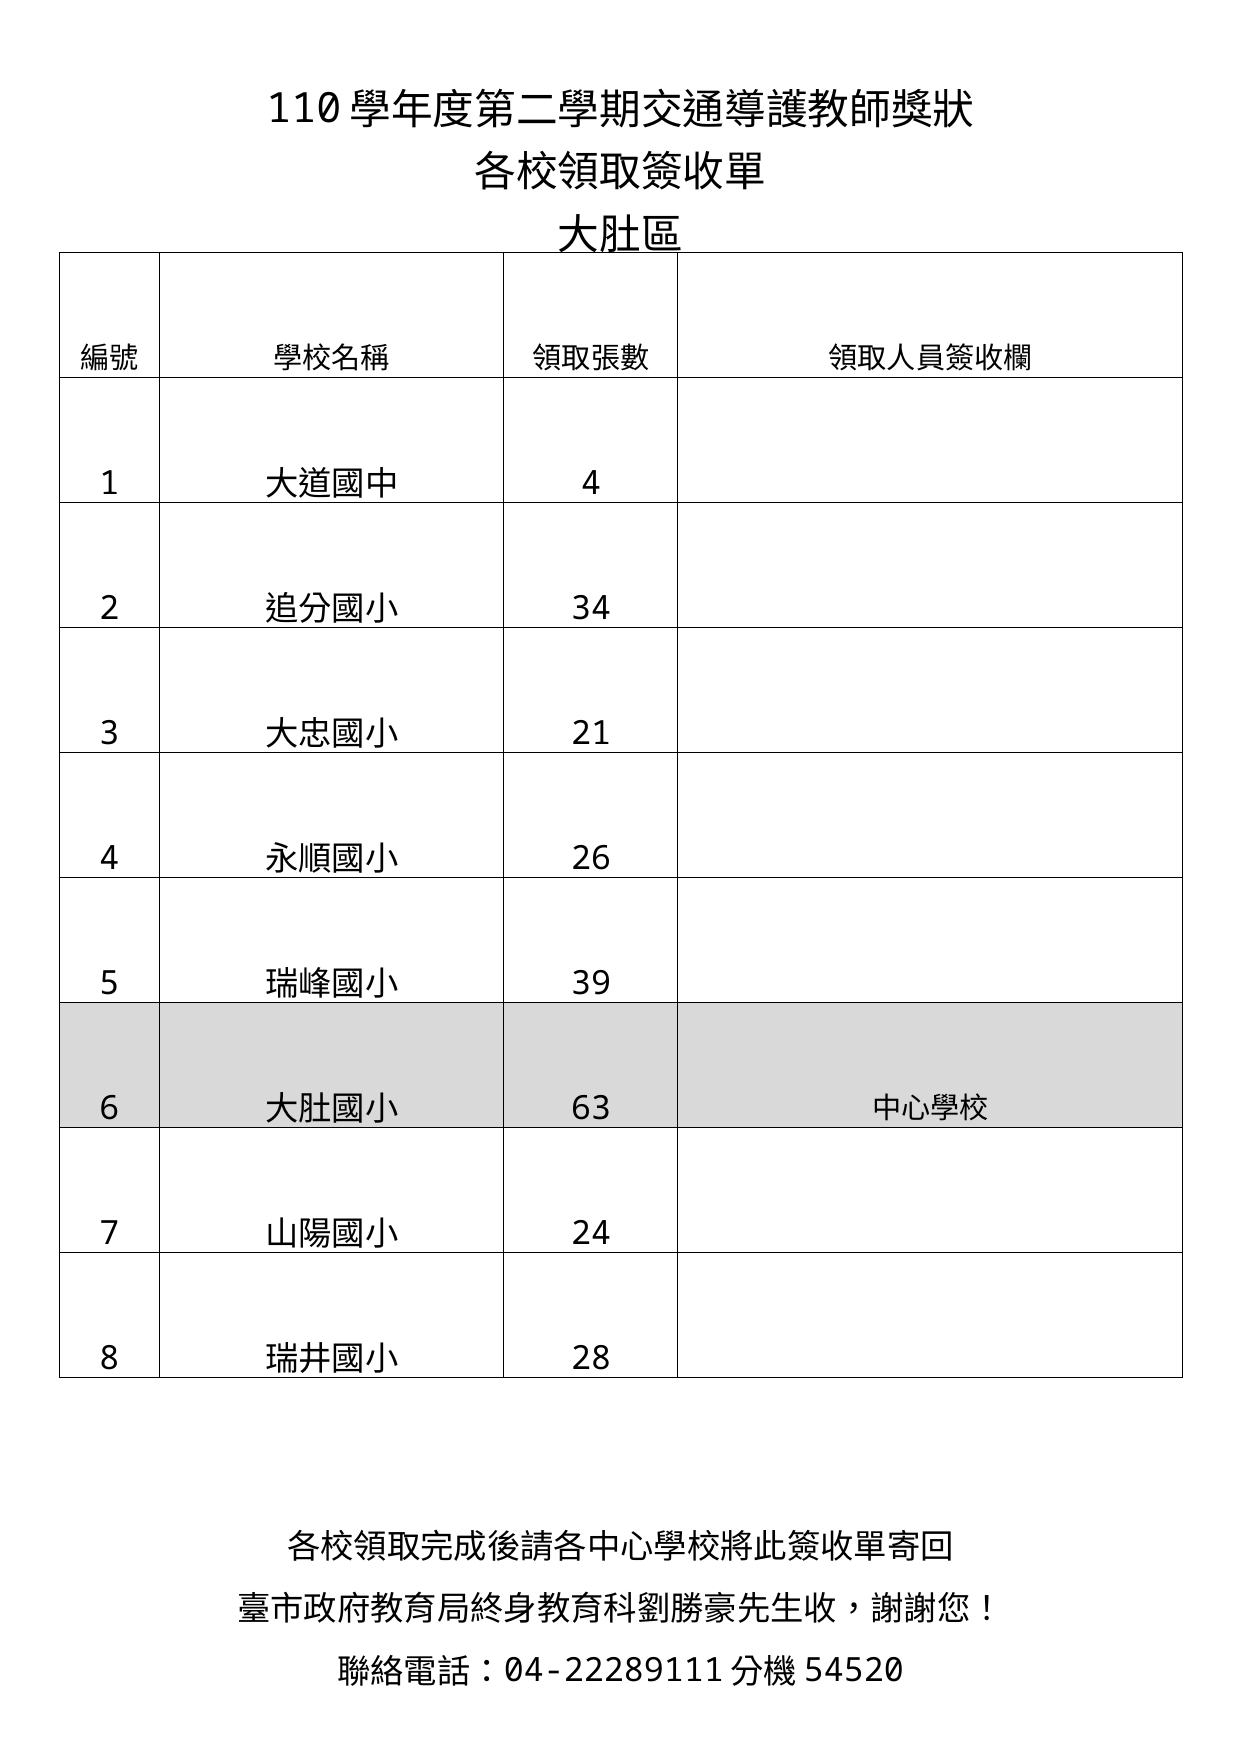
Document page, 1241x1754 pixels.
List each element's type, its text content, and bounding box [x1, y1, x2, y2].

table_cell 63 [504, 1003, 677, 1127]
table_header 領取人員簽收欄 [678, 253, 1182, 377]
table_header 編號 [60, 253, 159, 377]
table_cell [678, 878, 1182, 1002]
table_cell 39 [504, 878, 677, 1002]
table_cell 永順國小 [160, 753, 503, 877]
table_cell [678, 503, 1182, 627]
table_cell [678, 628, 1182, 752]
table_cell 6 [60, 1003, 159, 1127]
text 大肚區 [59, 189, 1181, 252]
table_cell 瑞峰國小 [160, 878, 503, 1002]
table_cell [678, 378, 1182, 502]
table_cell 大忠國小 [160, 628, 503, 752]
table_cell [678, 753, 1182, 877]
text 臺市政府教育局終身教育科劉勝豪先生收，謝謝您！ [59, 1564, 1181, 1627]
table_cell 中心學校 [678, 1003, 1182, 1127]
table_cell 21 [504, 628, 677, 752]
table_cell 4 [504, 378, 677, 502]
table_cell 大道國中 [160, 378, 503, 502]
text 聯絡電話：04-22289111分機54520 [59, 1627, 1181, 1689]
text 各校領取完成後請各中心學校將此簽收單寄回 [59, 1502, 1181, 1564]
table_cell [678, 1253, 1182, 1377]
table_cell 3 [60, 628, 159, 752]
table_cell 瑞井國小 [160, 1253, 503, 1377]
table_header 領取張數 [504, 253, 677, 377]
table_cell 24 [504, 1128, 677, 1252]
table_cell 山陽國小 [160, 1128, 503, 1252]
table_cell 追分國小 [160, 503, 503, 627]
text 各校領取簽收單 [59, 127, 1181, 189]
table_cell 1 [60, 378, 159, 502]
table_cell 28 [504, 1253, 677, 1377]
table_cell 4 [60, 753, 159, 877]
table_cell 大肚國小 [160, 1003, 503, 1127]
text 110學年度第二學期交通導護教師獎狀 [59, 64, 1181, 127]
table_cell 7 [60, 1128, 159, 1252]
table_cell 5 [60, 878, 159, 1002]
table_cell 26 [504, 753, 677, 877]
table_cell 8 [60, 1253, 159, 1377]
table_cell 34 [504, 503, 677, 627]
table_cell [678, 1128, 1182, 1252]
table_cell 2 [60, 503, 159, 627]
table_header 學校名稱 [160, 253, 503, 377]
